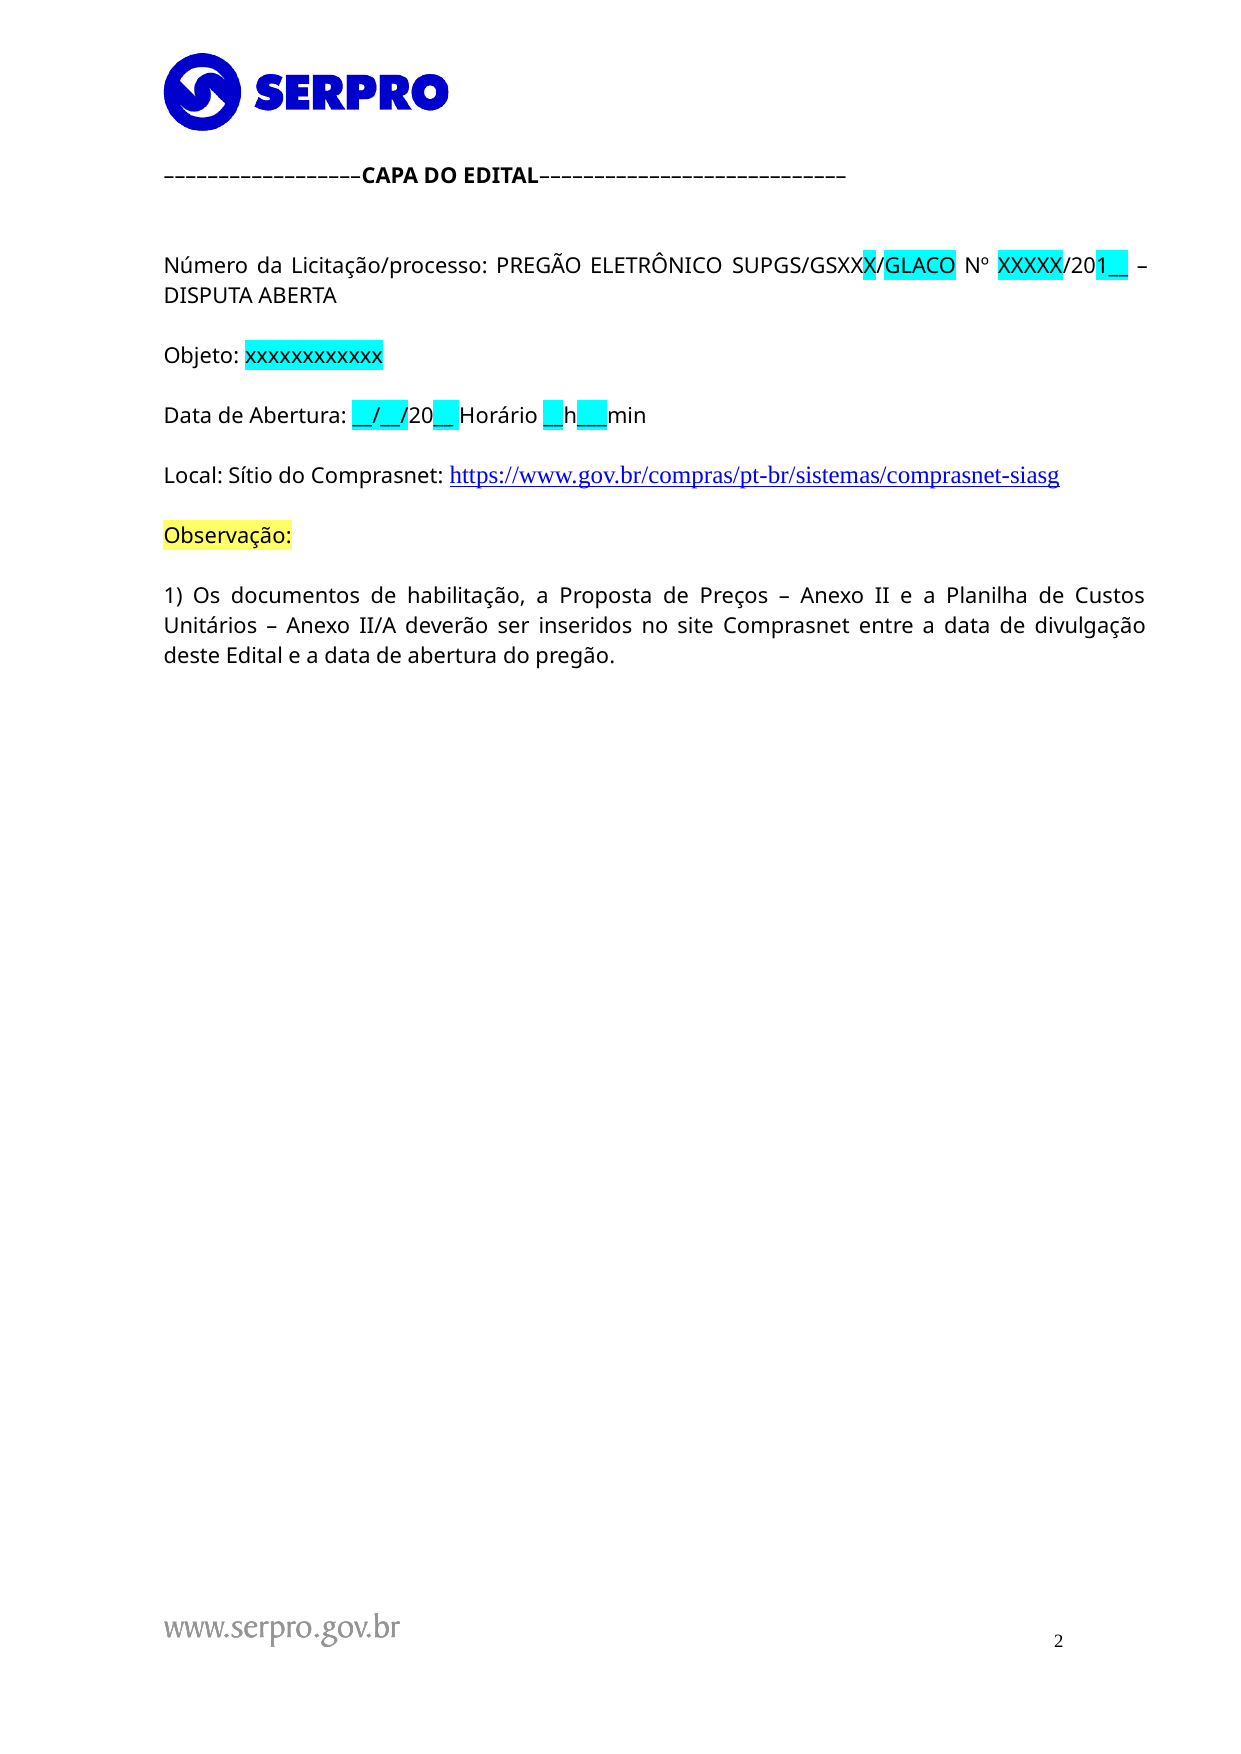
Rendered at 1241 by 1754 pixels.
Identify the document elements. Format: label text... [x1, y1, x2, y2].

text Objeto: xxxxxxxxxxxx [163, 340, 1148, 370]
text Número da Licitação/processo: PREGÃO ELETRÔNICO SUPGS/GSXXX/GLACO Nº XXXXX/201__ – DISPUTA ABERTA [163, 250, 1148, 310]
text Data de Abertura: __/__/20__ Horário __h___min [163, 400, 1148, 430]
picture [163, 53, 449, 131]
picture [169, 1613, 395, 1647]
text 1) Os documentos de habilitação, a Proposta de Preços – Anexo II e a Planilha de Custos Unitários – Anexo II/A deverão ser inseridos no site Comprasnet entre a data de divulgação deste Edital e a data de abertura do pregão. [163, 580, 1148, 670]
text ––––––––––––––––––CAPA DO EDITAL–––––––––––––––––––––––––––– [163, 160, 1148, 190]
text Local: Sítio do Comprasnet: https://www.gov.br/compras/pt-br/sistemas/comprasnet-siasg [163, 460, 1148, 490]
